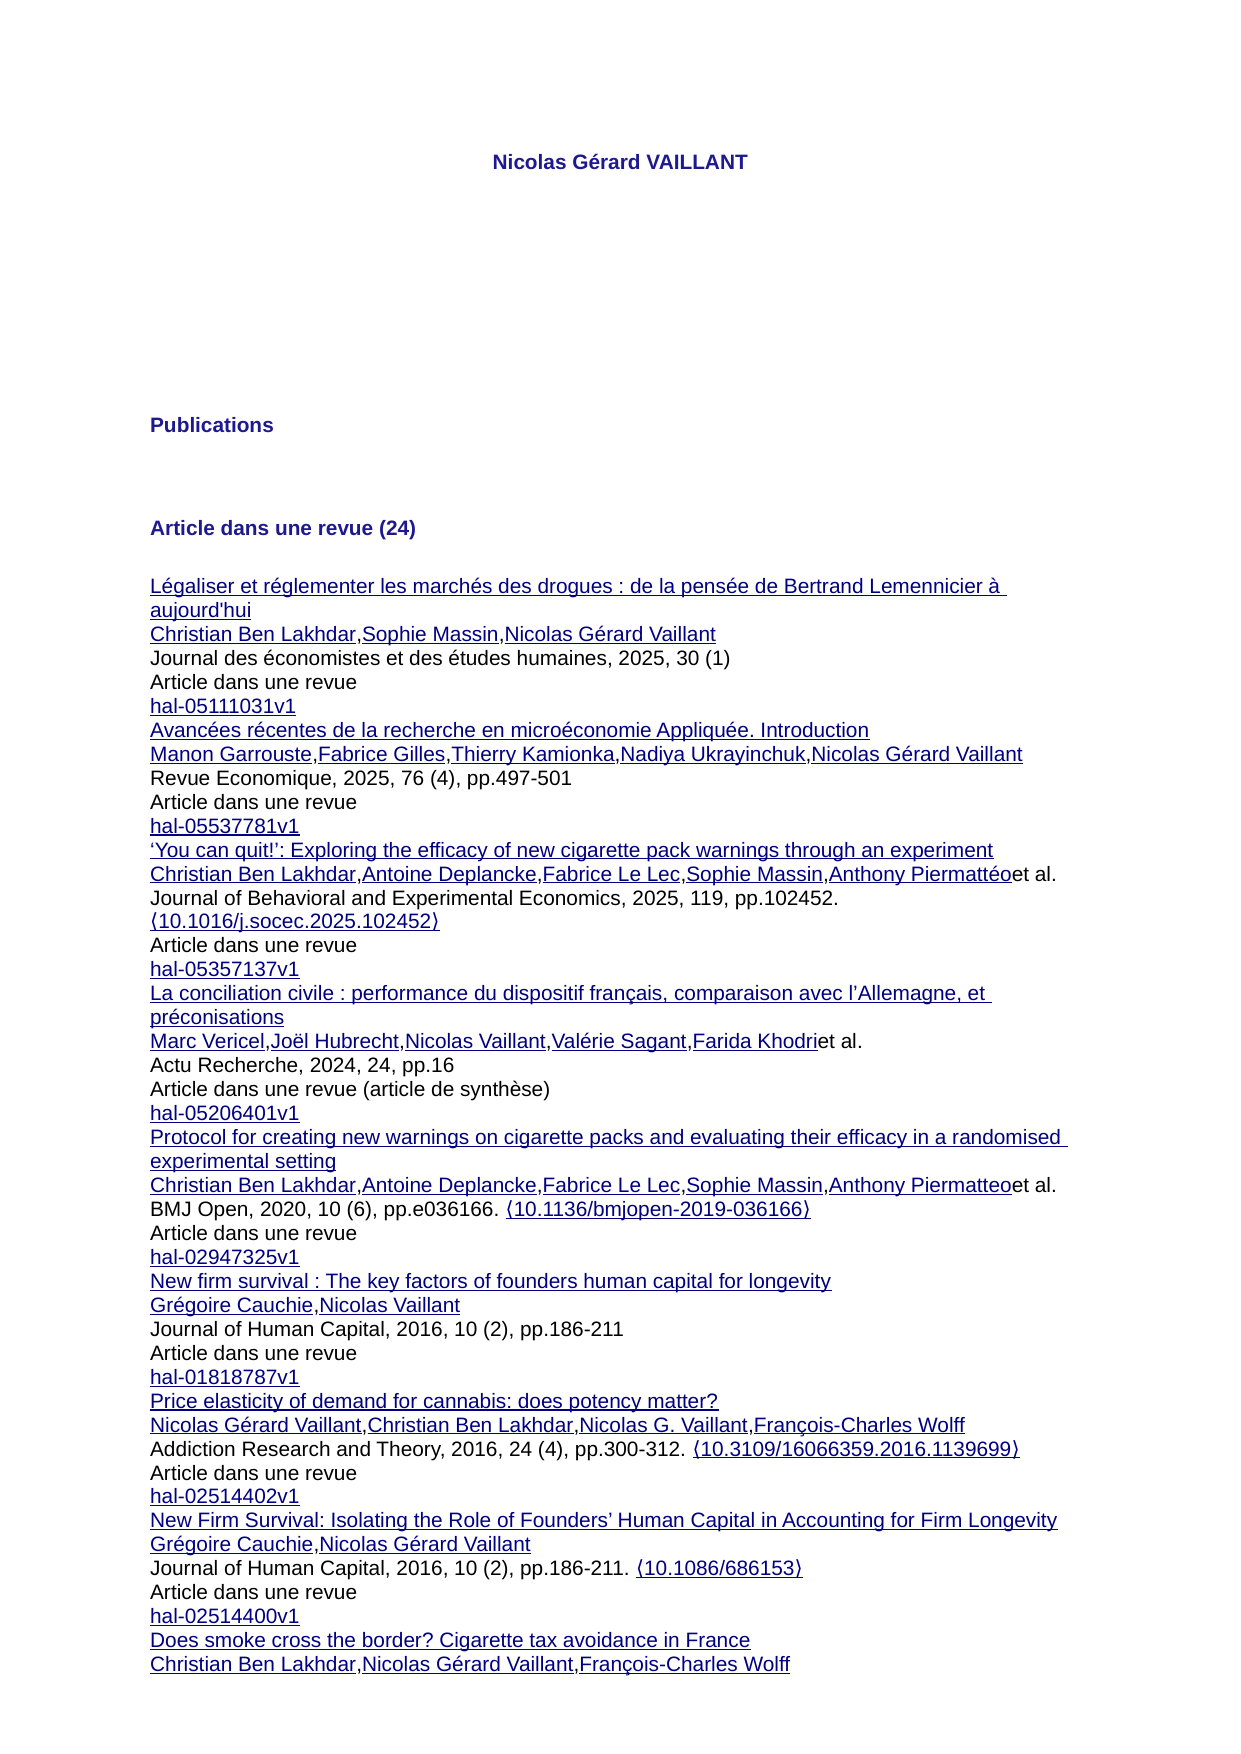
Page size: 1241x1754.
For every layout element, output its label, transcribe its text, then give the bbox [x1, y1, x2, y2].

table_cell Price elasticity of demand for cannabis: does potency matter? Nicolas Gérard Vaillant,Christian Ben Lakhdar,Nicolas G. Vaillant,François-Charles Wolff Addiction Research and Theory, 2016, 24 (4), pp.300-312. ⟨10.3109/16066359.2016.1139699⟩ Article dans une revue hal-02514402v1 [150, 1389, 1090, 1508]
table_cell New firm survival : The key factors of founders human capital for longevity Grégoire Cauchie,Nicolas Vaillant Journal of Human Capital, 2016, 10 (2), pp.186-211 Article dans une revue hal-01818787v1 [150, 1269, 1090, 1388]
subtitle Publications [150, 412, 1090, 436]
table_cell ‘You can quit!’: Exploring the efficacy of new cigarette pack warnings through an experiment Christian Ben Lakhdar,Antoine Deplancke,Fabrice Le Lec,Sophie Massin,Anthony Piermattéoet al. Journal of Behavioral and Experimental Economics, 2025, 119, pp.102452. ⟨10.1016/j.socec.2025.102452⟩ Article dans une revue hal-05357137v1 [150, 838, 1090, 981]
table_cell New Firm Survival: Isolating the Role of Founders’ Human Capital in Accounting for Firm Longevity Grégoire Cauchie,Nicolas Gérard Vaillant Journal of Human Capital, 2016, 10 (2), pp.186-211. ⟨10.1086/686153⟩ Article dans une revue hal-02514400v1 [150, 1508, 1090, 1628]
subtitle Article dans une revue (24) [150, 516, 1090, 539]
table_cell Avancées récentes de la recherche en microéconomie Appliquée. Introduction Manon Garrouste,Fabrice Gilles,Thierry Kamionka,Nadiya Ukrayinchuk,Nicolas Gérard Vaillant Revue Economique, 2025, 76 (4), pp.497-501 Article dans une revue hal-05537781v1 [150, 718, 1090, 837]
subtitle Nicolas Gérard VAILLANT [150, 150, 1090, 174]
table_header Légaliser et réglementer les marchés des drogues : de la pensée de Bertrand Lemennicier à aujourd'hui Christian Ben Lakhdar,Sophie Massin,Nicolas Gérard Vaillant Journal des économistes et des études humaines, 2025, 30 (1) Article dans une revue hal-05111031v1 [150, 574, 1090, 718]
table_cell La conciliation civile : performance du dispositif français, comparaison avec l’Allemagne, et préconisations Marc Vericel,Joël Hubrecht,Nicolas Vaillant,Valérie Sagant,Farida Khodriet al. Actu Recherche, 2024, 24, pp.16 Article dans une revue (article de synthèse) hal-05206401v1 [150, 981, 1090, 1125]
table_cell Protocol for creating new warnings on cigarette packs and evaluating their efficacy in a randomised experimental setting Christian Ben Lakhdar,Antoine Deplancke,Fabrice Le Lec,Sophie Massin,Anthony Piermatteoet al. BMJ Open, 2020, 10 (6), pp.e036166. ⟨10.1136/bmjopen-2019-036166⟩ Article dans une revue hal-02947325v1 [150, 1125, 1090, 1269]
table_cell Does smoke cross the border? Cigarette tax avoidance in France Christian Ben Lakhdar,Nicolas Gérard Vaillant,François-Charles Wolff [150, 1628, 1090, 1676]
